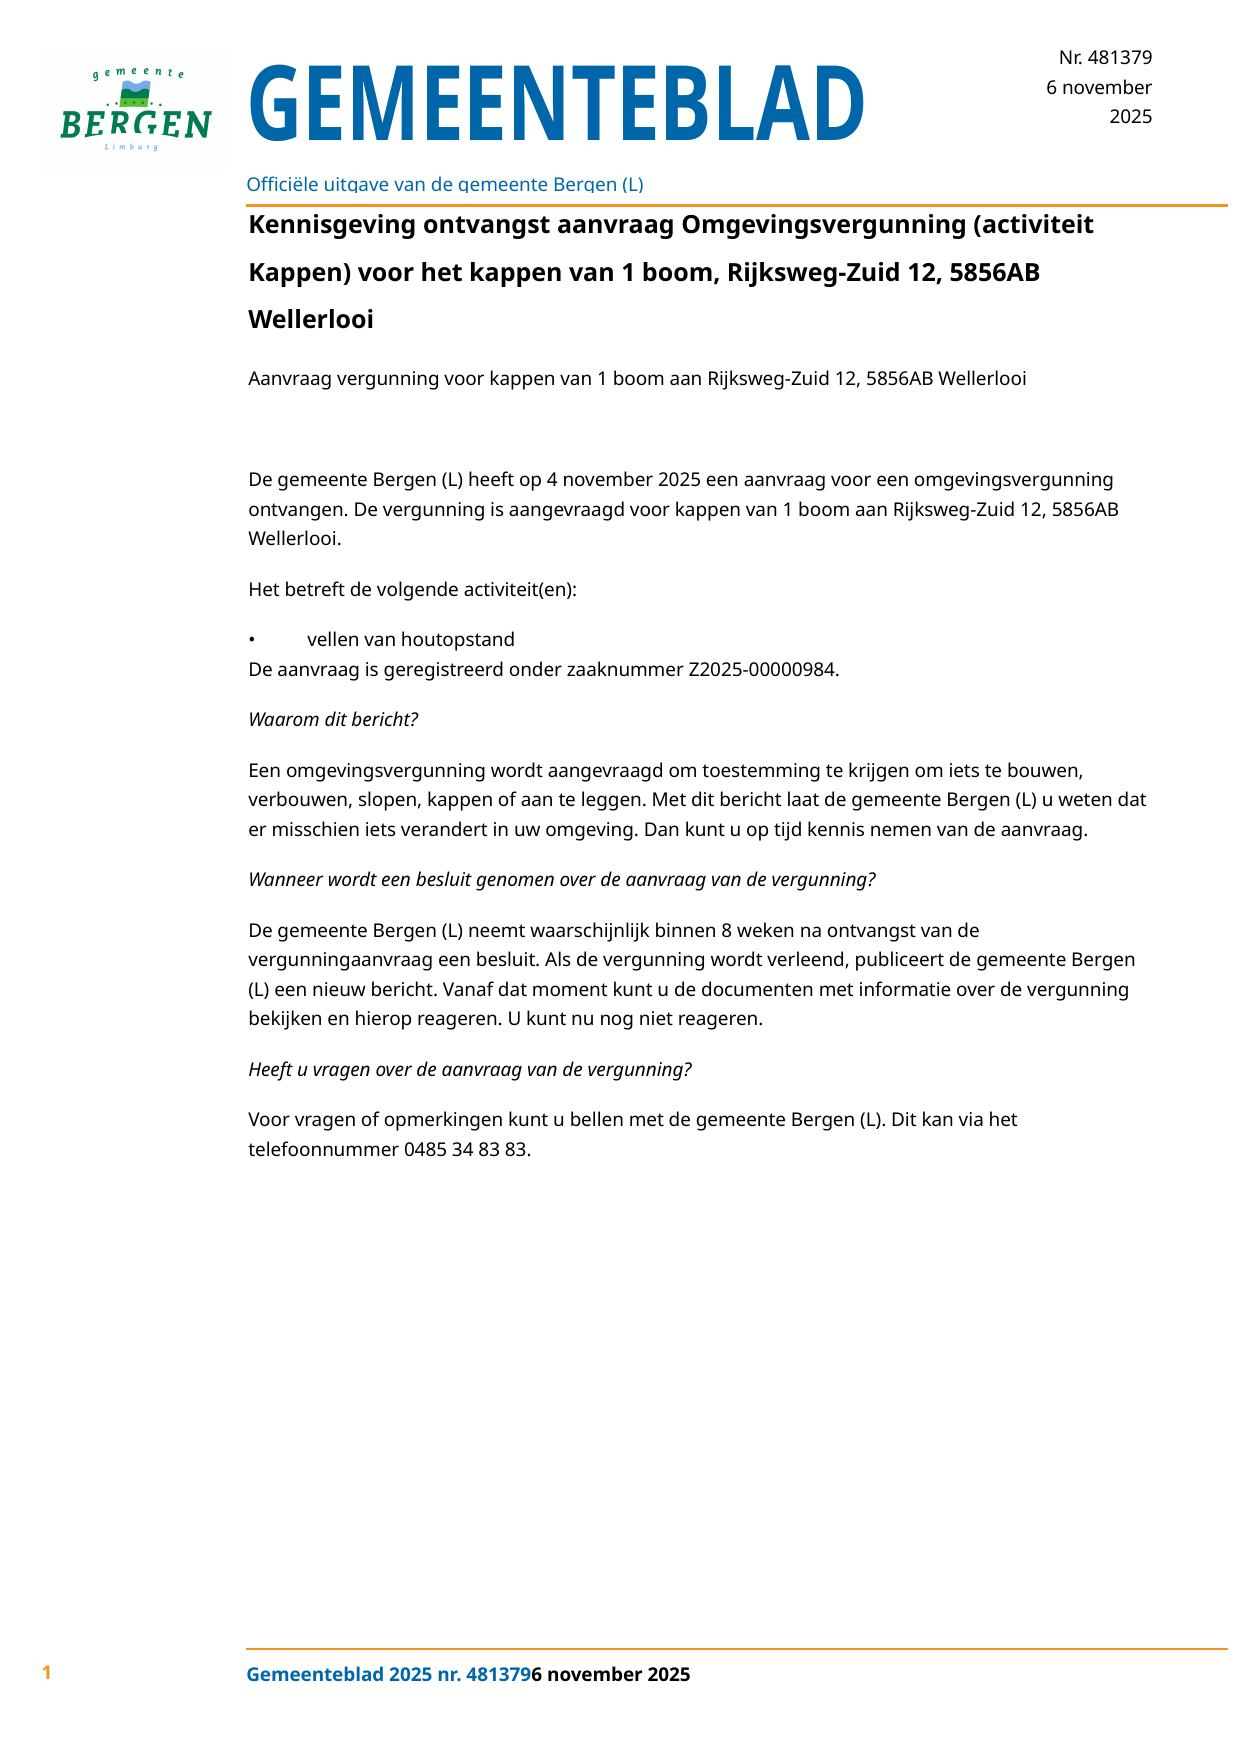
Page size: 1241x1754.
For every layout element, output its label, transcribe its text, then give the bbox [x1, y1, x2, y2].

text De gemeente Bergen (L) heeft op 4 november 2025 een aanvraag voor een omgevingsvergunning ontvangen. De vergunning is aangevraagd voor kappen van 1 boom aan Rijksweg-Zuid 12, 5856AB Wellerlooi. [248, 466, 1152, 551]
list vellen van houtopstand [248, 626, 1152, 652]
text Waarom dit bericht? [248, 706, 1152, 732]
text Wanneer wordt een besluit genomen over de aanvraag van de vergunning? [248, 866, 1152, 892]
text De aanvraag is geregistreerd onder zaaknummer Z2025-00000984. [248, 656, 1152, 682]
text Het betreft de volgende activiteit(en): [248, 576, 1152, 602]
text Een omgevingsvergunning wordt aangevraagd om toestemming te krijgen om iets te bouwen, verbouwen, slopen, kappen of aan te leggen. Met dit bericht laat de gemeente Bergen (L) u weten dat er misschien iets verandert in uw omgeving. Dan kunt u op tijd kennis nemen van de aanvraag. [248, 757, 1152, 842]
picture [41, 47, 231, 172]
text De gemeente Bergen (L) neemt waarschijnlijk binnen 8 weken na ontvangst van de vergunningaanvraag een besluit. Als de vergunning wordt verleend, publiceert de gemeente Bergen (L) een nieuw bericht. Vanaf dat moment kunt u de documenten met informatie over de vergunning bekijken en hierop reageren. U kunt nu nog niet reageren. [248, 917, 1152, 1031]
text Heeft u vragen over de aanvraag van de vergunning? [248, 1056, 1152, 1082]
text Voor vragen of opmerkingen kunt u bellen met de gemeente Bergen (L). Dit kan via het telefoonnummer 0485 34 83 83. [248, 1106, 1152, 1162]
text Aanvraag vergunning voor kappen van 1 boom aan Rijksweg-Zuid 12, 5856AB Wellerlooi [248, 366, 1152, 391]
text Kennisgeving ontvangst aanvraag Omgevingsvergunning (activiteit Kappen) voor het kappen van 1 boom, Rijksweg-Zuid 12, 5856AB Wellerlooi [248, 207, 1152, 336]
